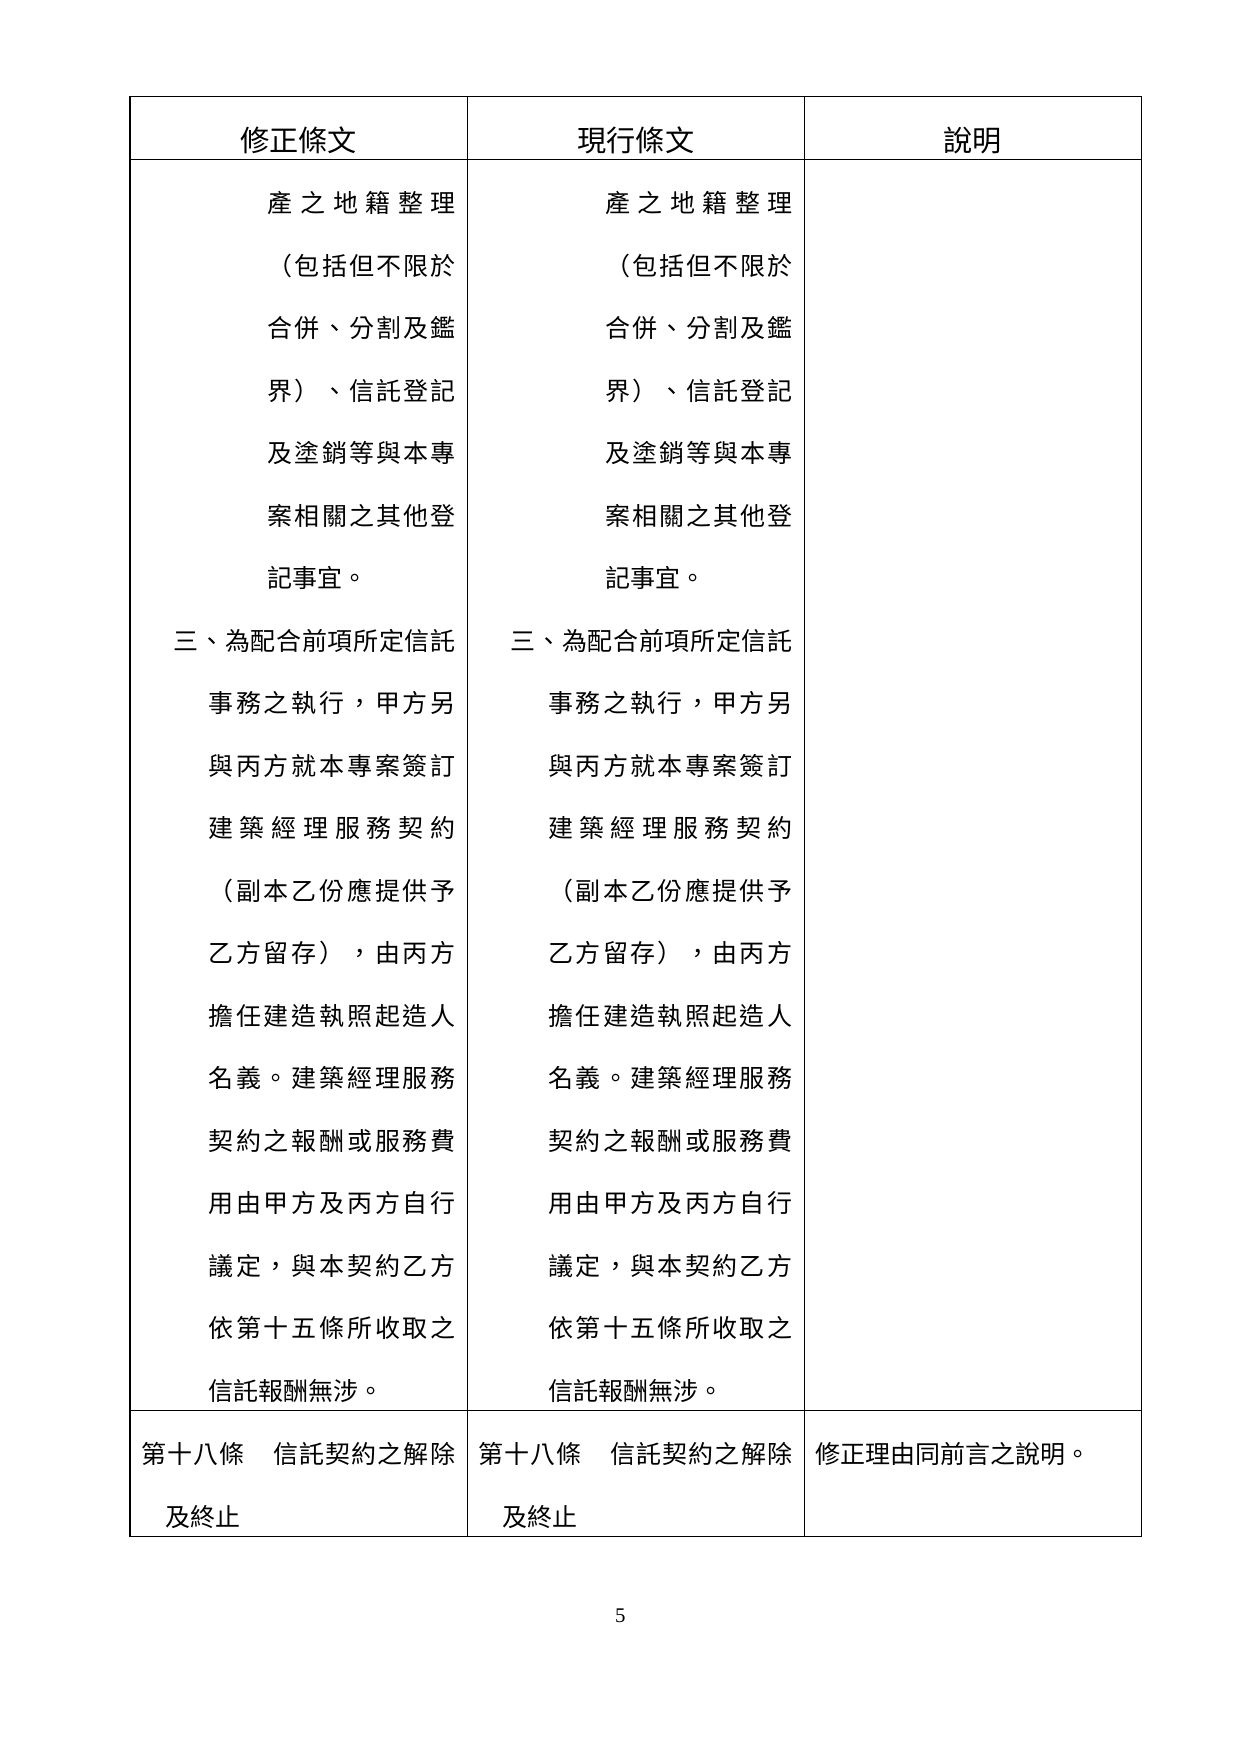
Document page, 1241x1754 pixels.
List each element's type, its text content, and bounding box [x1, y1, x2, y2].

table_cell 產之地籍整理（包括但不限於合併、分割及鑑界）、信託登記及塗銷等與本專案相關之其他登記事宜。 三、為配合前項所定信託事務之執行，甲方另與丙方就本專案簽訂建築經理服務契約（副本乙份應提供予乙方留存），由丙方擔任建造執照起造人名義。建築經理服務契約之報酬或服務費用由甲方及丙方自行議定，與本契約乙方依第十五條所收取之信託報酬無涉。 [131, 160, 467, 1410]
table_cell 第十八條 信託契約之解除及終止 [131, 1411, 467, 1536]
table_cell 第十八條 信託契約之解除及終止 [468, 1411, 804, 1536]
table_cell 修正理由同前言之說明。 [805, 1411, 1141, 1536]
table_cell [805, 160, 1141, 1410]
table_header 說明 [805, 97, 1141, 159]
table_header 修正條文 [131, 97, 467, 159]
table_header 現行條文 [468, 97, 804, 159]
table_cell 產之地籍整理（包括但不限於合併、分割及鑑界）、信託登記及塗銷等與本專案相關之其他登記事宜。 三、為配合前項所定信託事務之執行，甲方另與丙方就本專案簽訂建築經理服務契約（副本乙份應提供予乙方留存），由丙方擔任建造執照起造人名義。建築經理服務契約之報酬或服務費用由甲方及丙方自行議定，與本契約乙方依第十五條所收取之信託報酬無涉。 [468, 160, 804, 1410]
